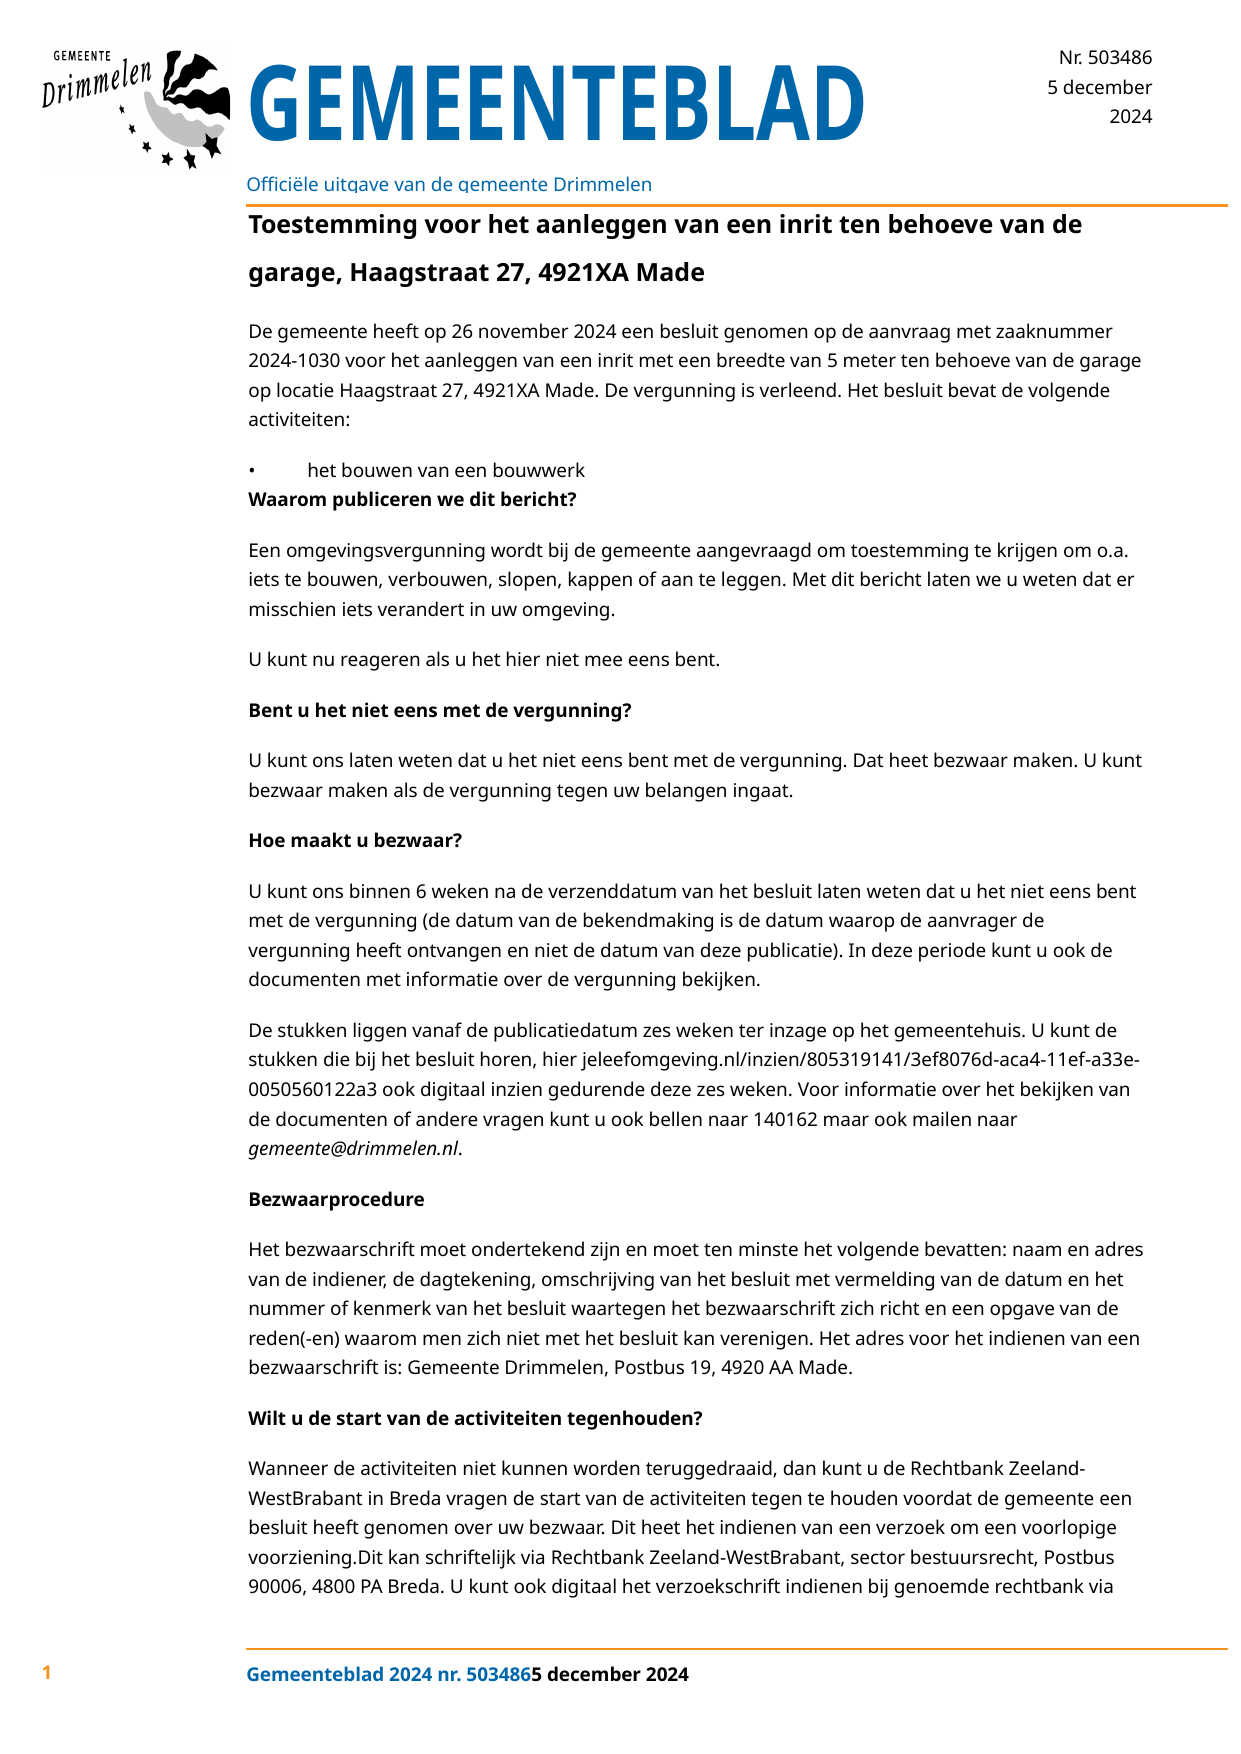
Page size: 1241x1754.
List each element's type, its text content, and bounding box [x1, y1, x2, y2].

text Wanneer de activiteiten niet kunnen worden teruggedraaid, dan kunt u de Rechtbank Zeeland-WestBrabant in Breda vragen de start van de activiteiten tegen te houden voordat de gemeente een besluit heeft genomen over uw bezwaar. Dit heet het indienen van een verzoek om een voorlopige voorziening.Dit kan schriftelijk via Rechtbank Zeeland-WestBrabant, sector bestuursrecht, Postbus 90006, 4800 PA Breda. U kunt ook digitaal het verzoekschrift indienen bij genoemde rechtbank via [248, 1455, 1152, 1599]
picture [41, 47, 231, 172]
text U kunt nu reageren als u het hier niet mee eens bent. [248, 647, 1152, 672]
text Een omgevingsvergunning wordt bij de gemeente aangevraagd om toestemming te krijgen om o.a. iets te bouwen, verbouwen, slopen, kappen of aan te leggen. Met dit bericht laten we u weten dat er misschien iets verandert in uw omgeving. [248, 537, 1152, 622]
text Bent u het niet eens met de vergunning? [248, 697, 1152, 723]
list het bouwen van een bouwwerk [248, 457, 1152, 483]
text De stukken liggen vanaf de publicatiedatum zes weken ter inzage op het gemeentehuis. U kunt de stukken die bij het besluit horen, hier jeleefomgeving.nl/inzien/805319141/3ef8076d-aca4-11ef-a33e-0050560122a3 ook digitaal inzien gedurende deze zes weken. Voor informatie over het bekijken van de documenten of andere vragen kunt u ook bellen naar 140162 maar ook mailen naar gemeente@drimmelen.nl. [248, 1017, 1152, 1161]
text Het bezwaarschrift moet ondertekend zijn en moet ten minste het volgende bevatten: naam en adres van de indiener, de dagtekening, omschrijving van het besluit met vermelding van de datum en het nummer of kenmerk van het besluit waartegen het bezwaarschrift zich richt en een opgave van de reden(-en) waarom men zich niet met het besluit kan verenigen. Het adres voor het indienen van een bezwaarschrift is: Gemeente Drimmelen, Postbus 19, 4920 AA Made. [248, 1236, 1152, 1380]
text Wilt u de start van de activiteiten tegenhouden? [248, 1405, 1152, 1431]
text U kunt ons laten weten dat u het niet eens bent met de vergunning. Dat heet bezwaar maken. U kunt bezwaar maken als de vergunning tegen uw belangen ingaat. [248, 747, 1152, 803]
text Hoe maakt u bezwaar? [248, 827, 1152, 853]
text Bezwaarprocedure [248, 1186, 1152, 1212]
text Toestemming voor het aanleggen van een inrit ten behoeve van de garage, Haagstraat 27, 4921XA Made [248, 207, 1152, 288]
text U kunt ons binnen 6 weken na de verzenddatum van het besluit laten weten dat u het niet eens bent met de vergunning (de datum van de bekendmaking is de datum waarop de aanvrager de vergunning heeft ontvangen en niet de datum van deze publicatie). In deze periode kunt u ook de documenten met informatie over de vergunning bekijken. [248, 878, 1152, 992]
text De gemeente heeft op 26 november 2024 een besluit genomen op de aanvraag met zaaknummer 2024-1030 voor het aanleggen van een inrit met een breedte van 5 meter ten behoeve van de garage op locatie Haagstraat 27, 4921XA Made. De vergunning is verleend. Het besluit bevat de volgende activiteiten: [248, 318, 1152, 432]
text Waarom publiceren we dit bericht? [248, 487, 1152, 512]
